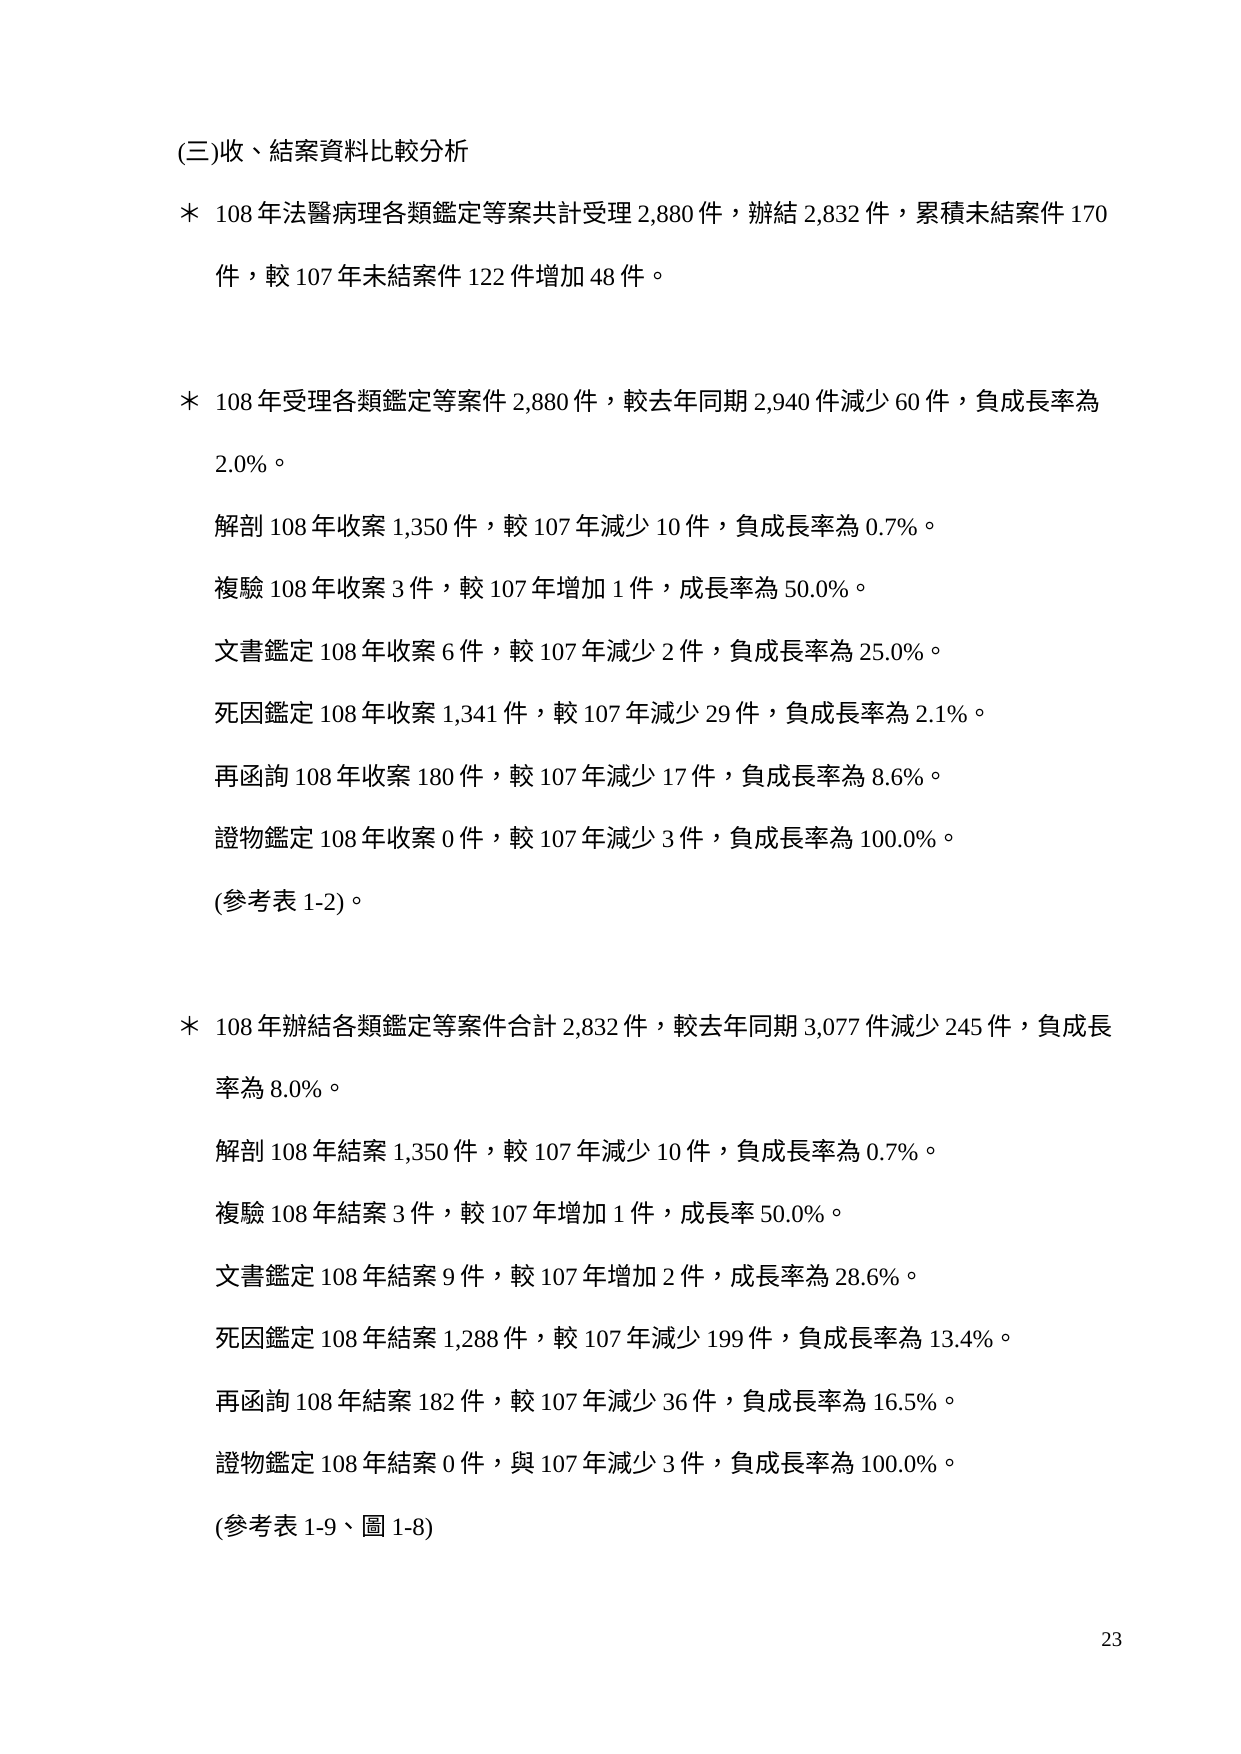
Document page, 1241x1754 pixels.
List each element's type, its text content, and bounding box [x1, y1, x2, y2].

text 文書鑑定108年收案6件，較107年減少2件，負成長率為25.0%。 [214, 608, 1122, 670]
text 死因鑑定108年結案1,288件，較107年減少199件，負成長率為13.4%。 [190, 1295, 1122, 1358]
text 死因鑑定108年收案1,341件，較107年減少29件，負成長率為2.1%。 [214, 670, 1122, 733]
text 解剖108年結案1,350件，較107年減少10件，負成長率為0.7%。 [190, 1108, 1122, 1170]
text (參考表1-2)。 [214, 858, 1122, 920]
text 再函詢108年收案180件，較107年減少17件，負成長率為8.6%。 [214, 733, 1122, 795]
text 再函詢108年結案182件，較107年減少36件，負成長率為16.5%。 [190, 1358, 1122, 1420]
list 108年辦結各類鑑定等案件合計2,832件，較去年同期3,077件減少245件，負成長率為8.0%。 [177, 983, 1122, 1108]
text 文書鑑定108年結案9件，較107年增加2件，成長率為28.6%。 [190, 1233, 1122, 1295]
text 複驗108年收案3件，較107年增加1件，成長率為50.0%。 [214, 545, 1122, 608]
text 複驗108年結案3件，較107年增加1件，成長率50.0%。 [190, 1170, 1122, 1233]
text 證物鑑定108年結案0件，與107年減少3件，負成長率為100.0%。 [215, 1420, 1122, 1483]
text 證物鑑定108年收案0件，較107年減少3件，負成長率為100.0%。 [214, 795, 1122, 858]
list 108年法醫病理各類鑑定等案共計受理2,880件，辦結2,832件，累積未結案件170件，較107年未結案件122件增加48件。 [177, 170, 1122, 295]
text (三)收、結案資料比較分析 [177, 108, 1122, 170]
text (參考表1-9、圖1-8) [215, 1483, 1122, 1545]
text 解剖108年收案1,350件，較107年減少10件，負成長率為0.7%。 [214, 483, 1122, 545]
list 108年受理各類鑑定等案件2,880件，較去年同期2,940件減少60件，負成長率為2.0%。 [177, 358, 1122, 483]
